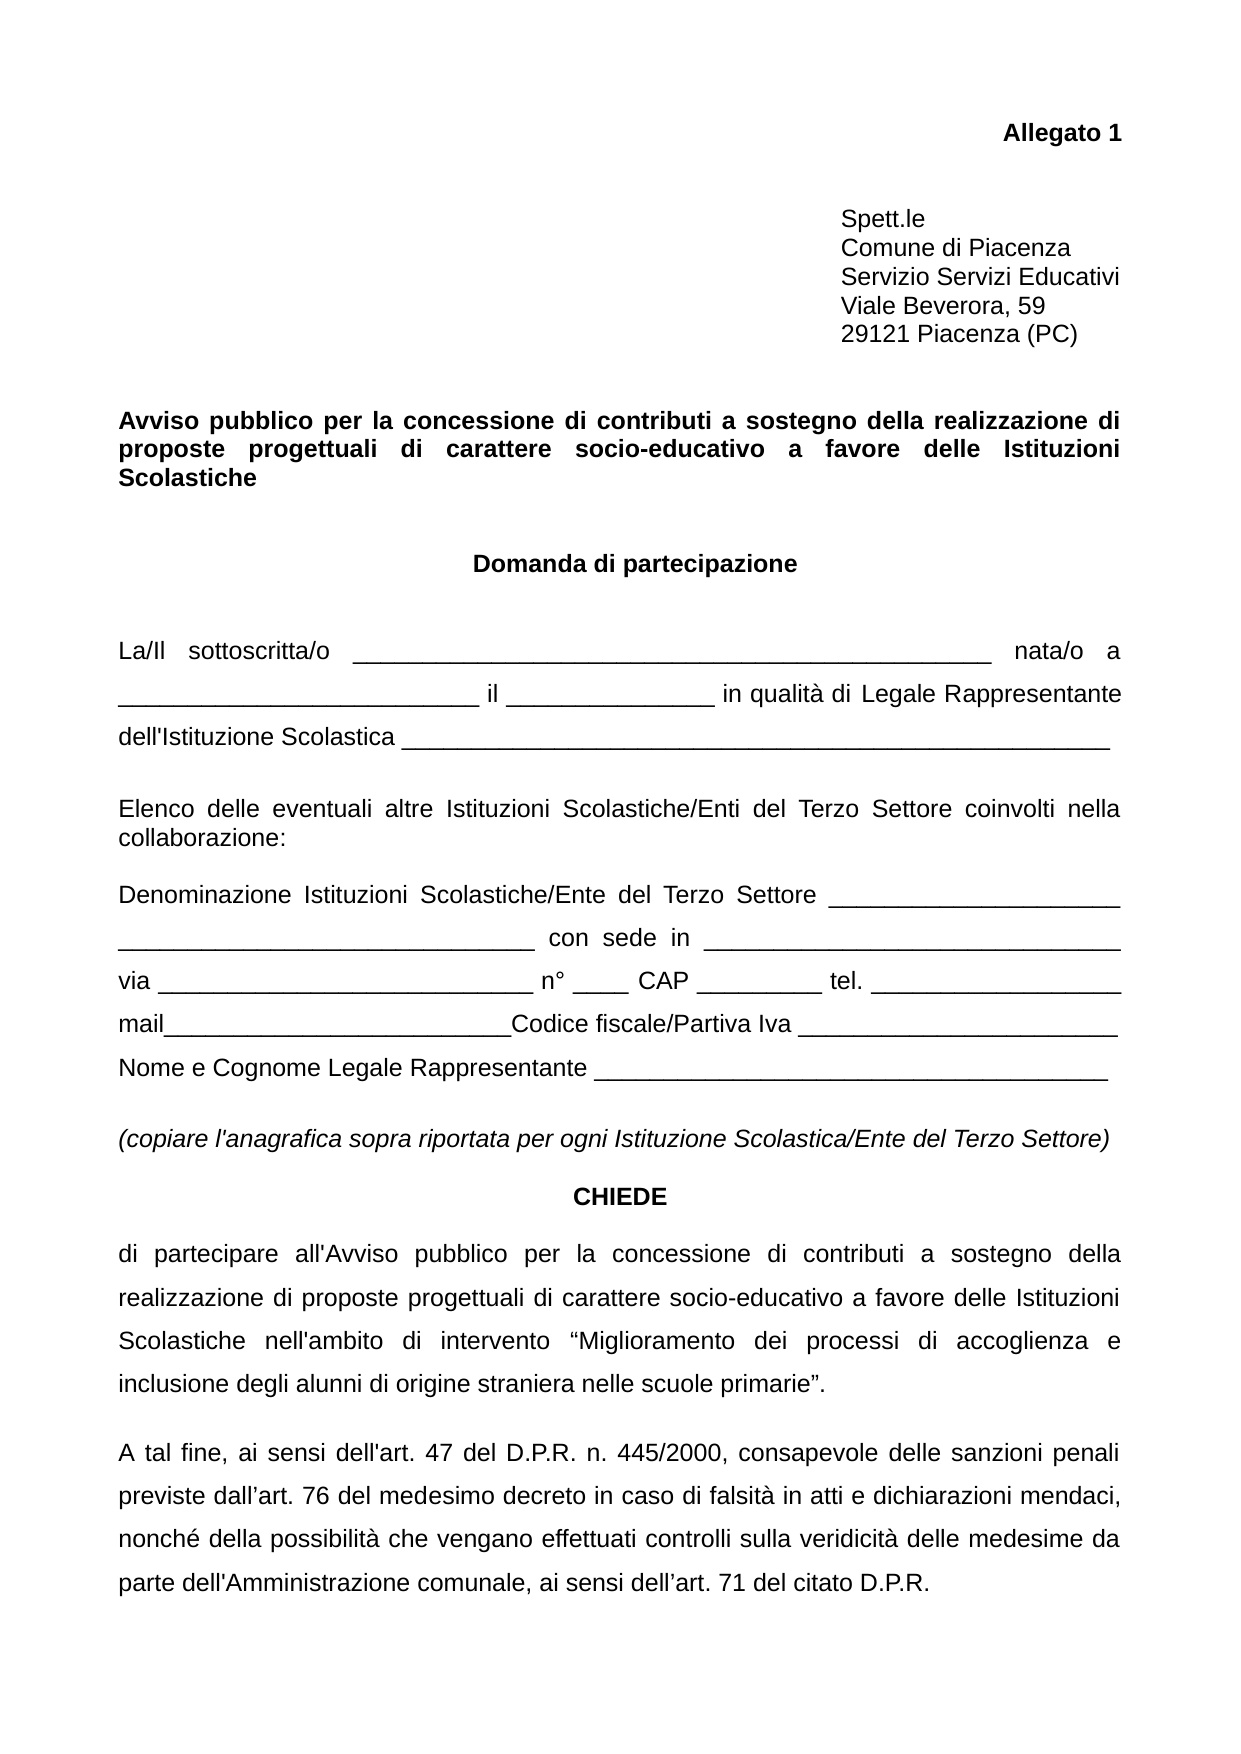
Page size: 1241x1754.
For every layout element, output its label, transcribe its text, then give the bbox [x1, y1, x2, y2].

subtitle Comune di Piacenza [118, 233, 1134, 262]
text Elenco delle eventuali altre Istituzioni Scolastiche/Enti del Terzo Settore coinvolti nella collaborazione: [118, 794, 1122, 851]
text di partecipare all'Avviso pubblico per la concessione di contributi a sostegno della realizzazione di proposte progettuali di carattere socio-educativo a favore delle Istituzioni Scolastiche nell'ambito di intervento “Miglioramento dei processi di accoglienza e inclusione degli alunni di origine straniera nelle scuole primarie”. [118, 1239, 1122, 1397]
title Avviso pubblico per la concessione di contributi a sostegno della realizzazione di proposte progettuali di carattere socio-educativo a favore delle Istituzioni Scolastiche [118, 406, 1122, 492]
text Nome e Cognome Legale Rappresentante _____________________________________ [118, 1052, 1122, 1081]
subtitle 29121 Piacenza (PC) [118, 319, 1134, 348]
text La/Il sottoscritta/o ______________________________________________ nata/o a __________________________ il _______________ in qualità di Legale Rappresentante dell'Istituzione Scolastica ___________________________________________________ [118, 636, 1122, 751]
text A tal fine, ai sensi dell'art. 47 del D.P.R. n. 445/2000, consapevole delle sanzioni penali previste dall’art. 76 del medesimo decreto in caso di falsità in atti e dichiarazioni mendaci, nonché della possibilità che vengano effettuati controlli sulla veridicità delle medesime da parte dell'Amministrazione comunale, ai sensi dell’art. 71 del citato D.P.R. [118, 1438, 1122, 1596]
text Denominazione Istituzioni Scolastiche/Ente del Terzo Settore _____________________ ______________________________ con sede in ______________________________ via ___________________________ n° ____ CAP _________ tel. __________________ mail_________________________Codice fiscale/Partiva Iva _______________________ [118, 880, 1122, 1038]
text Spett.le [118, 204, 1134, 233]
text (copiare l'anagrafica sopra riportata per ogni Istituzione Scolastica/Ente del Terzo Settore) [118, 1124, 1122, 1153]
text CHIEDE [118, 1182, 1122, 1211]
subtitle Viale Beverora, 59 [118, 291, 1134, 319]
title Allegato 1 [118, 118, 1122, 147]
subtitle Servizio Servizi Educativi [118, 262, 1134, 291]
title Domanda di partecipazione [207, 549, 1064, 578]
